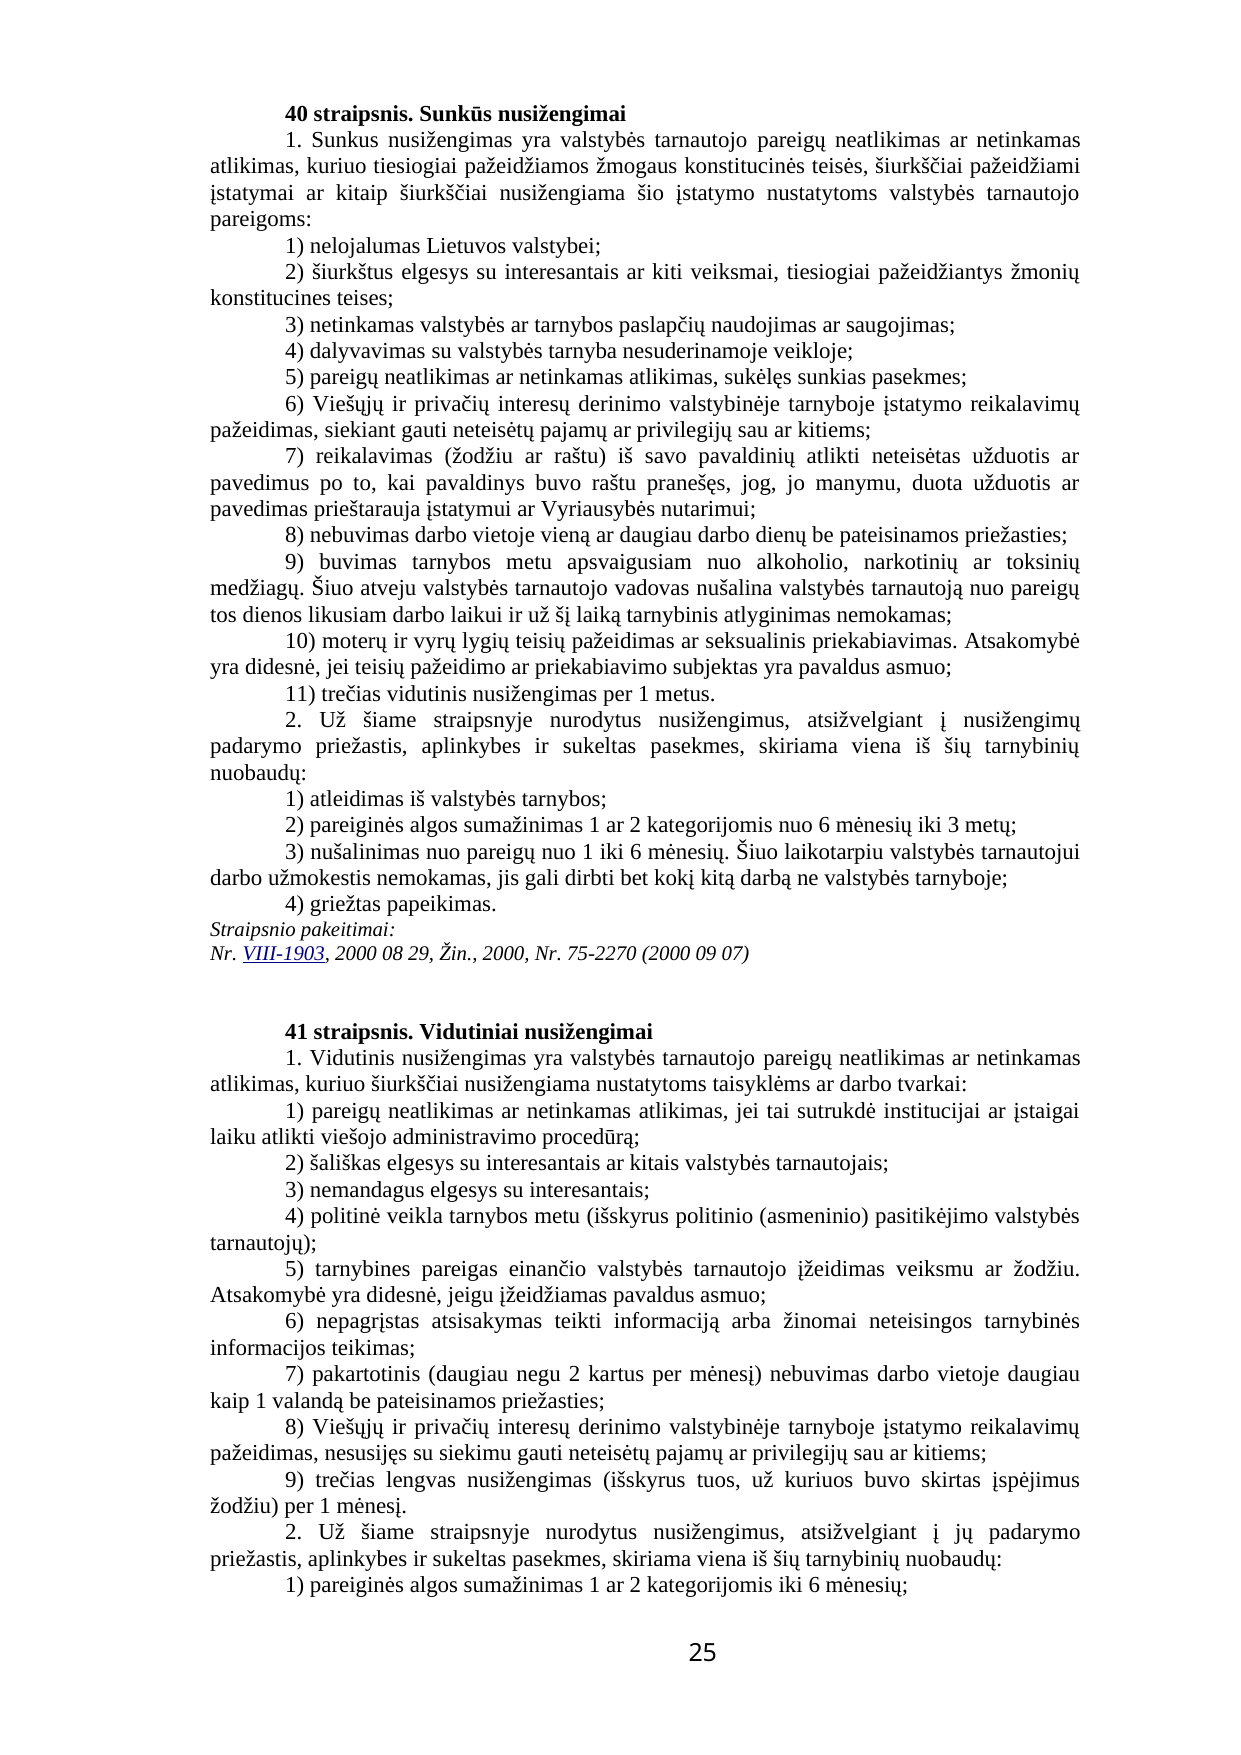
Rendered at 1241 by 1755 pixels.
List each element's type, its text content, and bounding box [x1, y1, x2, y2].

text 7) reikalavimas (žodžiu ar raštu) iš savo pavaldinių atlikti neteisėtas užduotis ar pavedimus po to, kai pavaldinys buvo raštu pranešęs, jog, jo manymu, duota užduotis ar pavedimas prieštarauja įstatymui ar Vyriausybės nutarimui; [210, 442, 1081, 522]
text 2. Už šiame straipsnyje nurodytus nusižengimus, atsižvelgiant į jų padarymo priežastis, aplinkybes ir sukeltas pasekmes, skiriama viena iš šių tarnybinių nuobaudų: [210, 1518, 1081, 1571]
text 10) moterų ir vyrų lygių teisių pažeidimas ar seksualinis priekabiavimas. Atsakomybė yra didesnė, jei teisių pažeidimo ar priekabiavimo subjektas yra pavaldus asmuo; [210, 627, 1081, 680]
text 1. Vidutinis nusižengimas yra valstybės tarnautojo pareigų neatlikimas ar netinkamas atlikimas, kuriuo šiurkščiai nusižengiama nustatytoms taisyklėms ar darbo tvarkai: [210, 1044, 1081, 1097]
text 2) šiurkštus elgesys su interesantais ar kiti veiksmai, tiesiogiai pažeidžiantys žmonių konstitucines teises; [210, 258, 1081, 311]
text 11) trečias vidutinis nusižengimas per 1 metus. [210, 680, 1081, 706]
text 2. Už šiame straipsnyje nurodytus nusižengimus, atsižvelgiant į nusižengimų padarymo priežastis, aplinkybes ir sukeltas pasekmes, skiriama viena iš šių tarnybinių nuobaudų: [210, 706, 1081, 785]
text 9) buvimas tarnybos metu apsvaigusiam nuo alkoholio, narkotinių ar toksinių medžiagų. Šiuo atveju valstybės tarnautojo vadovas nušalina valstybės tarnautoją nuo pareigų tos dienos likusiam darbo laikui ir už šį laiką tarnybinis atlyginimas nemokamas; [210, 548, 1081, 627]
text 1) atleidimas iš valstybės tarnybos; [210, 785, 1081, 811]
text Nr. VIII-1903, 2000 08 29, Žin., 2000, Nr. 75-2270 (2000 09 07) [210, 941, 1081, 965]
text 3) nemandagus elgesys su interesantais; [210, 1176, 1081, 1202]
text 40 straipsnis. Sunkūs nusižengimai [210, 100, 1081, 126]
text 3) netinkamas valstybės ar tarnybos paslapčių naudojimas ar saugojimas; [210, 311, 1081, 337]
text 4) dalyvavimas su valstybės tarnyba nesuderinamoje veikloje; [210, 337, 1081, 363]
text 1. Sunkus nusižengimas yra valstybės tarnautojo pareigų neatlikimas ar netinkamas atlikimas, kuriuo tiesiogiai pažeidžiamos žmogaus konstitucinės teisės, šiurkščiai pažeidžiami įstatymai ar kitaip šiurkščiai nusižengiama šio įstatymo nustatytoms valstybės tarnautojo pareigoms: [210, 126, 1081, 232]
text 2) pareiginės algos sumažinimas 1 ar 2 kategorijomis nuo 6 mėnesių iki 3 metų; [210, 811, 1081, 838]
text 41 straipsnis. Vidutiniai nusižengimai [210, 1018, 1081, 1044]
text 5) pareigų neatlikimas ar netinkamas atlikimas, sukėlęs sunkias pasekmes; [210, 363, 1081, 390]
text 3) nušalinimas nuo pareigų nuo 1 iki 6 mėnesių. Šiuo laikotarpiu valstybės tarnautojui darbo užmokestis nemokamas, jis gali dirbti bet kokį kitą darbą ne valstybės tarnyboje; [210, 838, 1081, 891]
text 4) politinė veikla tarnybos metu (išskyrus politinio (asmeninio) pasitikėjimo valstybės tarnautojų); [210, 1202, 1081, 1255]
text 6) Viešųjų ir privačių interesų derinimo valstybinėje tarnyboje įstatymo reikalavimų pažeidimas, siekiant gauti neteisėtų pajamų ar privilegijų sau ar kitiems; [210, 390, 1081, 442]
text 1) pareigų neatlikimas ar netinkamas atlikimas, jei tai sutrukdė institucijai ar įstaigai laiku atlikti viešojo administravimo procedūrą; [210, 1097, 1081, 1149]
text 4) griežtas papeikimas. [210, 891, 1081, 917]
text 2) šališkas elgesys su interesantais ar kitais valstybės tarnautojais; [210, 1149, 1081, 1176]
text 1) pareiginės algos sumažinimas 1 ar 2 kategorijomis iki 6 mėnesių; [210, 1571, 1081, 1597]
text 5) tarnybines pareigas einančio valstybės tarnautojo įžeidimas veiksmu ar žodžiu. Atsakomybė yra didesnė, jeigu įžeidžiamas pavaldus asmuo; [210, 1255, 1081, 1308]
text 6) nepagrįstas atsisakymas teikti informaciją arba žinomai neteisingos tarnybinės informacijos teikimas; [210, 1308, 1081, 1360]
text 1) nelojalumas Lietuvos valstybei; [210, 232, 1081, 258]
text Straipsnio pakeitimai: [210, 917, 1081, 941]
text 8) Viešųjų ir privačių interesų derinimo valstybinėje tarnyboje įstatymo reikalavimų pažeidimas, nesusijęs su siekimu gauti neteisėtų pajamų ar privilegijų sau ar kitiems; [210, 1413, 1081, 1466]
text 7) pakartotinis (daugiau negu 2 kartus per mėnesį) nebuvimas darbo vietoje daugiau kaip 1 valandą be pateisinamos priežasties; [210, 1360, 1081, 1413]
text 8) nebuvimas darbo vietoje vieną ar daugiau darbo dienų be pateisinamos priežasties; [210, 522, 1081, 548]
text 9) trečias lengvas nusižengimas (išskyrus tuos, už kuriuos buvo skirtas įspėjimus žodžiu) per 1 mėnesį. [210, 1466, 1081, 1518]
